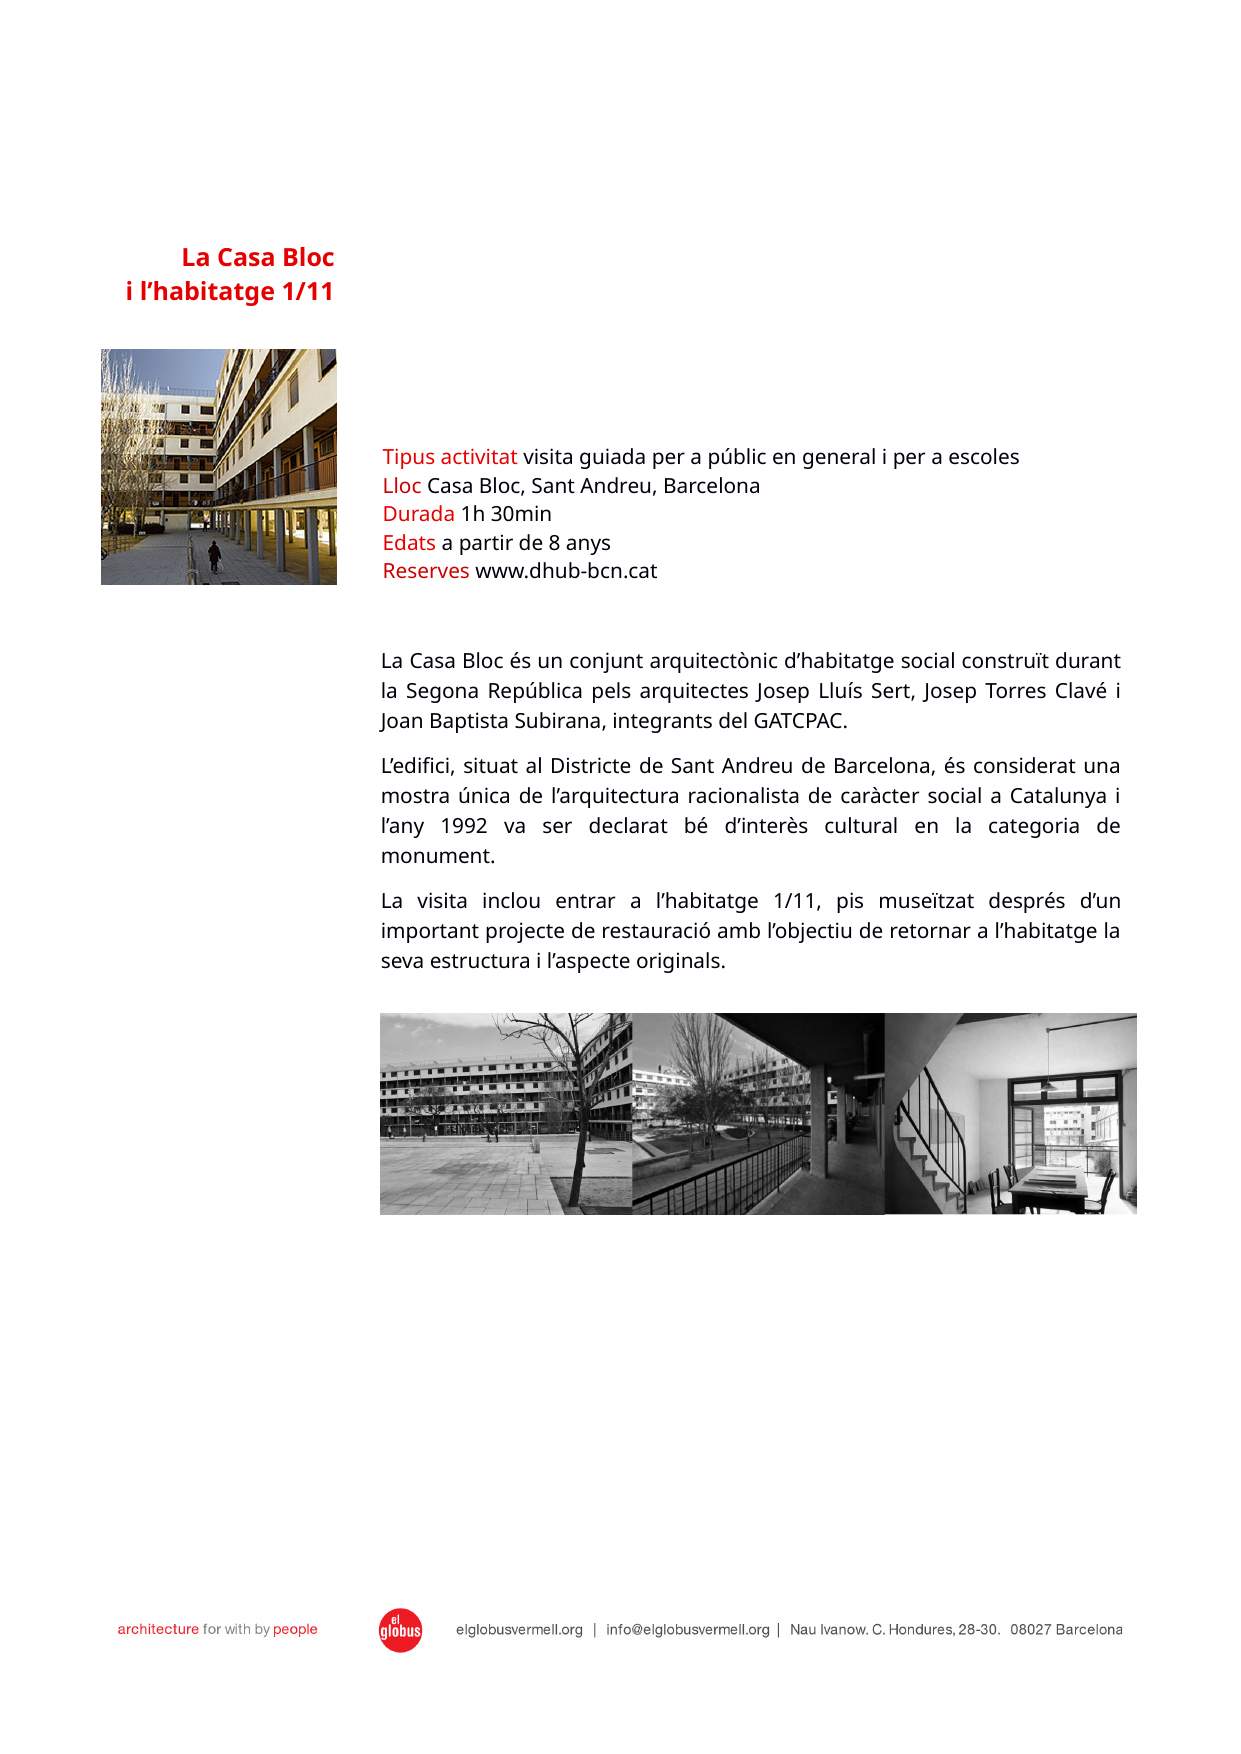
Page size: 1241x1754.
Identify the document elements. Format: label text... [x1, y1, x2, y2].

picture [118, 1607, 1123, 1654]
text La Casa Bloc és un conjunt arquitectònic d’habitatge social construït durant la Segona República pels arquitectes Josep Lluís Sert, Josep Torres Clavé i Joan Baptista Subirana, integrants del GATCPAC. [381, 644, 1122, 734]
text La visita inclou entrar a l’habitatge 1/11, pis museïtzat després d’un important projecte de restauració amb l’objectiu de retornar a l’habitatge la seva estructura i l’aspecte originals. [381, 884, 1122, 974]
text La Casa Bloc i l’habitatge 1/11 [118, 239, 334, 308]
text L’edifici, situat al Districte de Sant Andreu de Barcelona, és considerat una mostra única de l’arquitectura racionalista de caràcter social a Catalunya i l’any 1992 va ser declarat bé d’interès cultural en la categoria de monument. [381, 749, 1122, 869]
table_header Tipus activitat visita guiada per a públic en general i per a escoles Lloc Casa Bloc, Sant Andreu, Barcelona Durada 1h 30min Edats a partir de 8 anys Reserves www.dhub-bcn.cat [371, 308, 1134, 584]
table_header [80, 308, 371, 584]
picture [101, 349, 337, 585]
picture [380, 1013, 1137, 1215]
